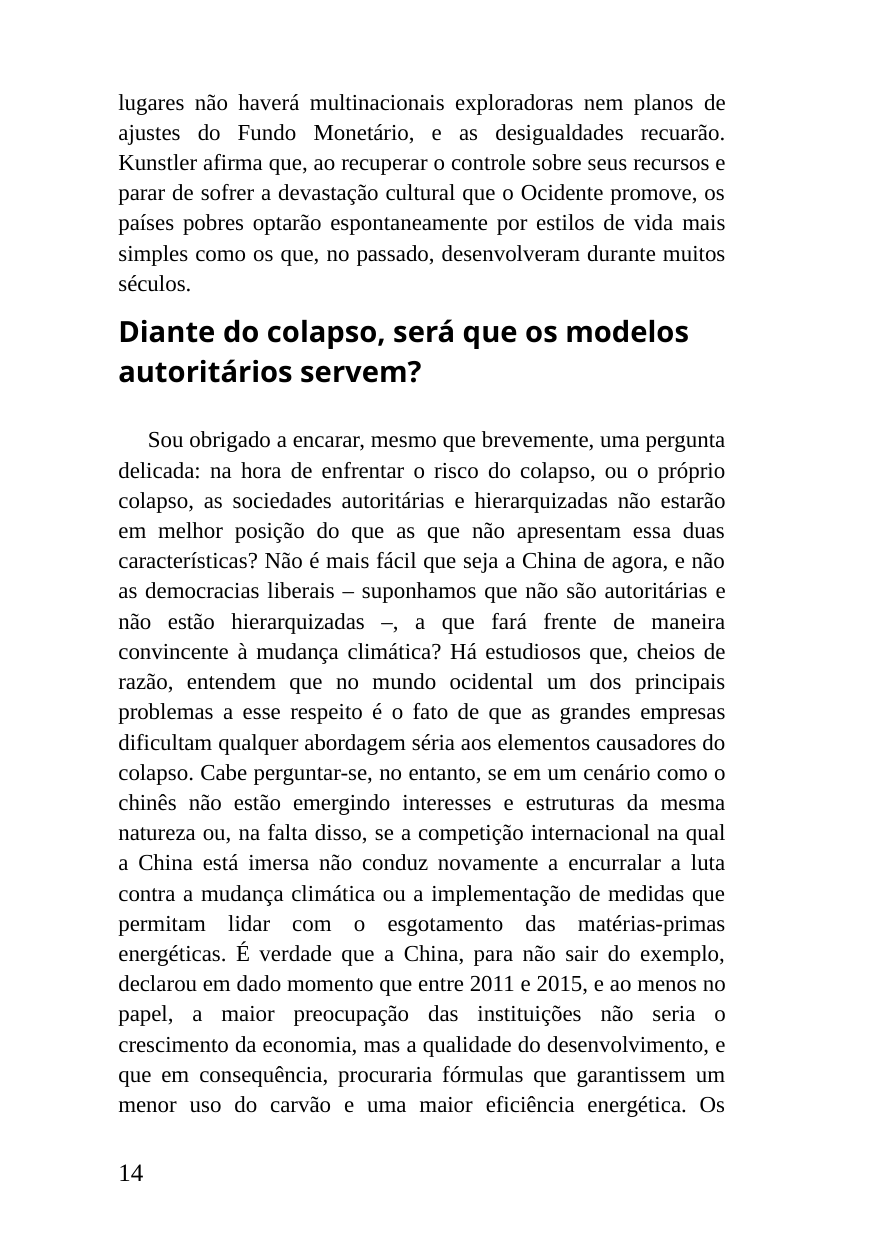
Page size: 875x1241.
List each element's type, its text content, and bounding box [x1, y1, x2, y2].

text lugares não haverá multinacionais exploradoras nem planos de ajustes do Fundo Monetário, e as desigualdades recuarão. Kunstler afirma que, ao recuperar o controle sobre seus recursos e parar de sofrer a devastação cultural que o Ocidente promove, os países pobres optarão espontaneamente por estilos de vida mais simples como os que, no passado, desenvolveram durante muitos séculos. [118, 88, 726, 296]
text Sou obrigado a encarar, mesmo que brevemente, uma pergunta delicada: na hora de enfrentar o risco do colapso, ou o próprio colapso, as sociedades autoritárias e hierarquizadas não estarão em melhor posição do que as que não apresentam essa duas características? Não é mais fácil que seja a China de agora, e não as democracias liberais – suponhamos que não são autoritárias e não estão hierarquizadas –, a que fará frente de maneira convincente à mudança climática? Há estudiosos que, cheios de razão, entendem que no mundo ocidental um dos principais problemas a esse respeito é o fato de que as grandes empresas dificultam qualquer abordagem séria aos elementos causadores do colapso. Cabe perguntar-se, no entanto, se em um cenário como o chinês não estão emergindo interesses e estruturas da mesma natureza ou, na falta disso, se a competição internacional na qual a China está imersa não conduz novamente a encurralar a luta contra a mudança climática ou a implementação de medidas que permitam lidar com o esgotamento das matérias-primas energéticas. É verdade que a China, para não sair do exemplo, declarou em dado momento que entre 2011 e 2015, e ao menos no papel, a maior preocupação das instituições não seria o crescimento da economia, mas a qualidade do desenvolvimento, e que em consequência, procuraria fórmulas que garantissem um menor uso do carvão e uma maior eficiência energética. Os [118, 427, 726, 1117]
subtitle Diante do colapso, será que os modelos autoritários servem? [118, 312, 726, 391]
